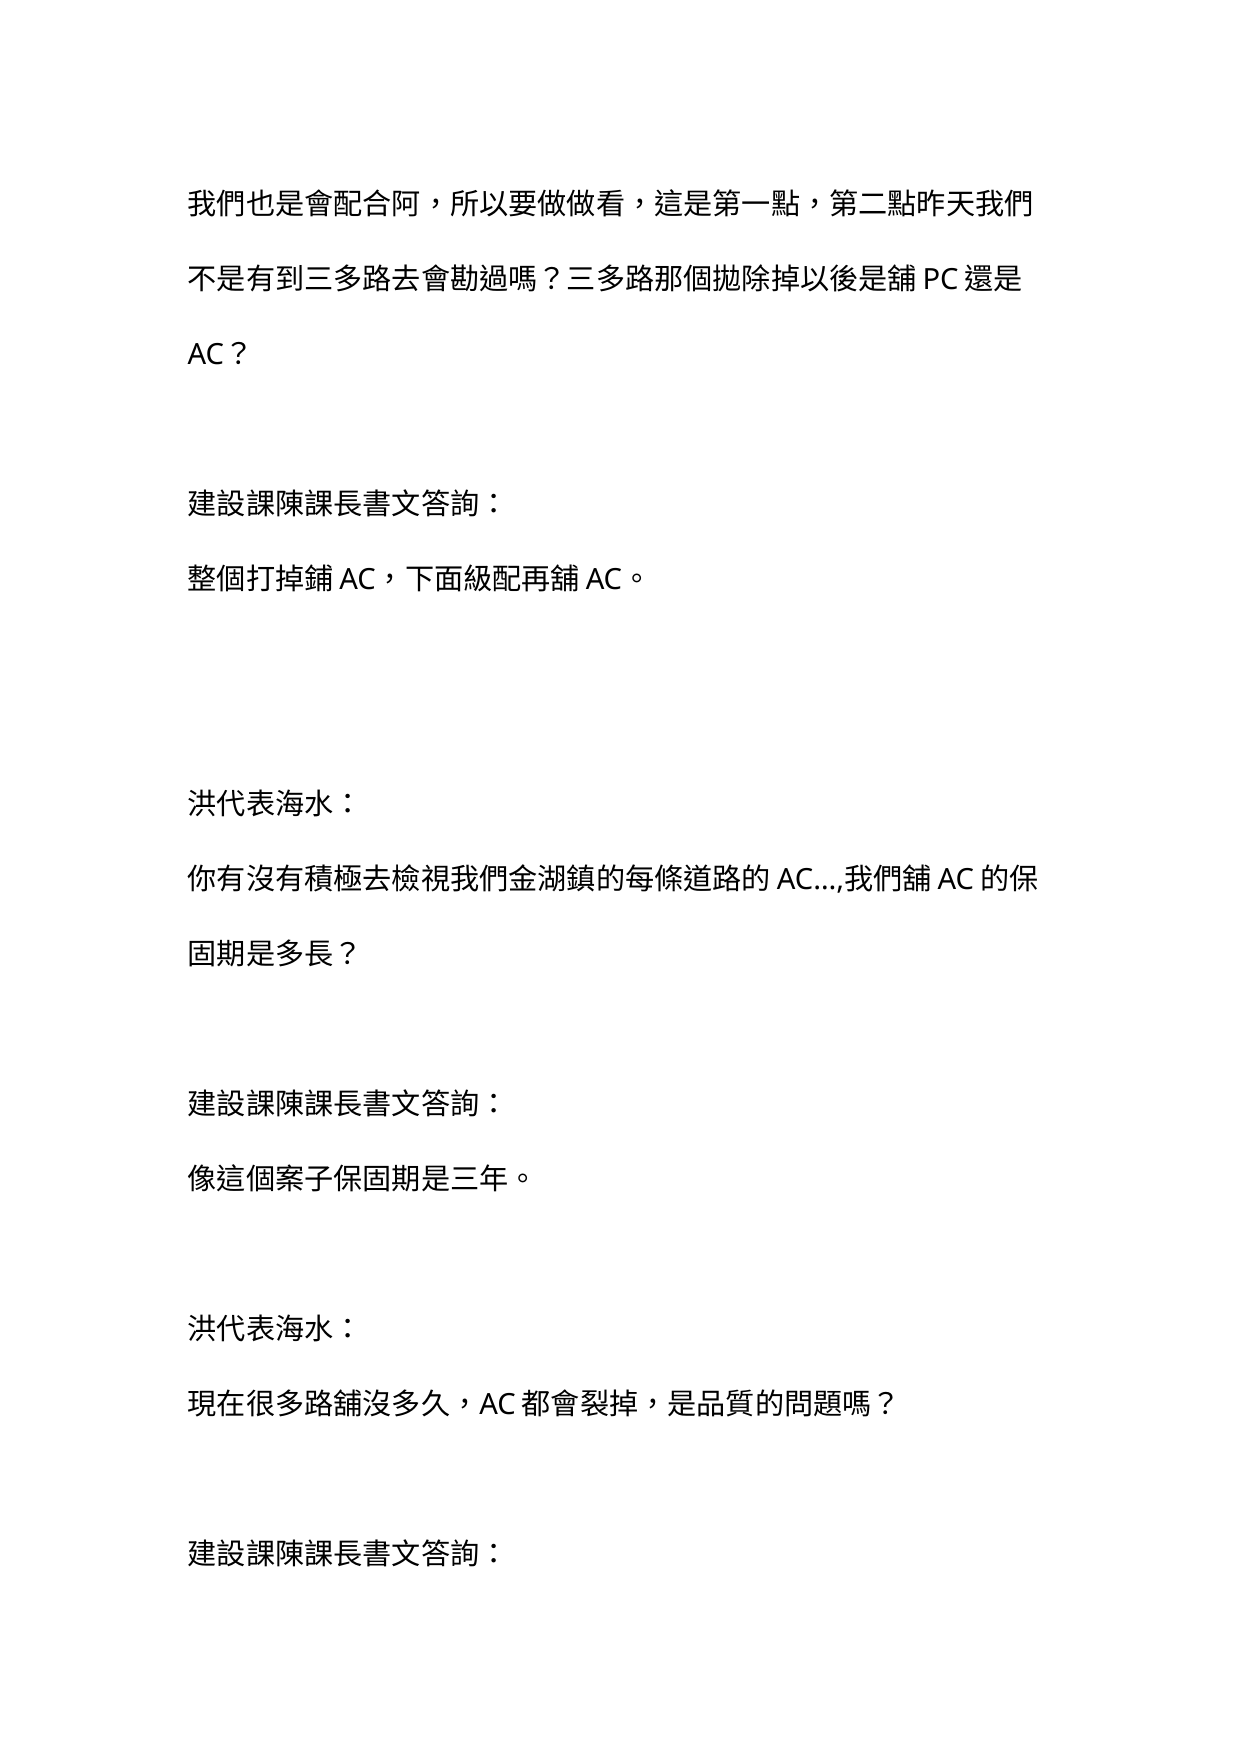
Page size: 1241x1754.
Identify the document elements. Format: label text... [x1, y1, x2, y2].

text 你有沒有積極去檢視我們金湖鎮的每條道路的AC…,我們舖AC的保固期是多長？ [187, 839, 1053, 989]
text 現在很多路舖沒多久，AC都會裂掉，是品質的問題嗎？ [187, 1364, 1053, 1439]
text 我們也是會配合阿，所以要做做看，這是第一點，第二點昨天我們不是有到三多路去會勘過嗎？三多路那個拋除掉以後是舖PC還是AC？ [187, 164, 1053, 389]
text 整個打掉鋪AC，下面級配再舖AC。 [187, 539, 1053, 614]
text 洪代表海水： [187, 1289, 1053, 1364]
text 建設課陳課長書文答詢： [187, 464, 1053, 539]
text 建設課陳課長書文答詢： [187, 1064, 1053, 1139]
text 建設課陳課長書文答詢： [187, 1514, 1053, 1589]
text 洪代表海水： [187, 764, 1053, 839]
text 像這個案子保固期是三年。 [187, 1139, 1053, 1214]
